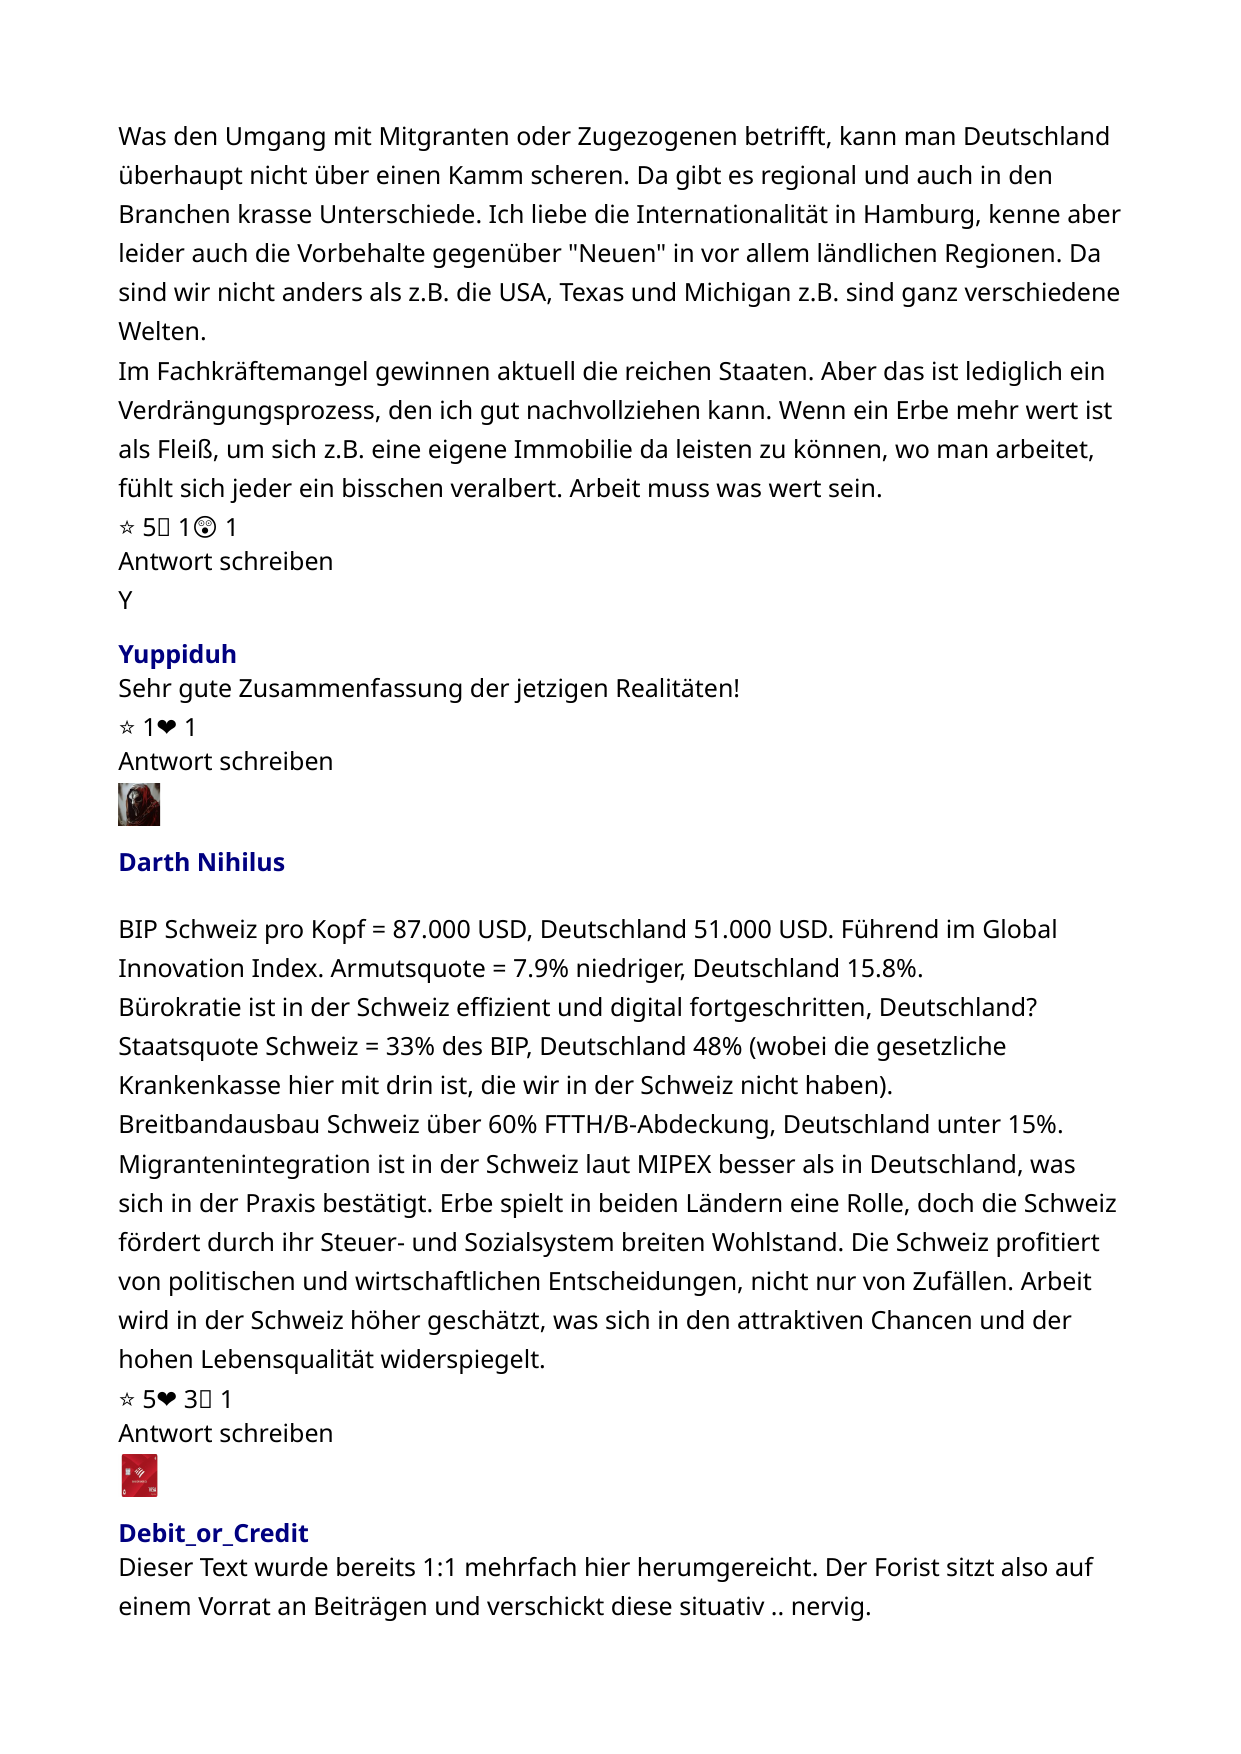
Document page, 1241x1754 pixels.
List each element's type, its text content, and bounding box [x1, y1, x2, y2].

text Antwort schreiben [118, 1415, 1122, 1449]
text BIP Schweiz pro Kopf = 87.000 USD, Deutschland 51.000 USD. Führend im Global Innovation Index. Armutsquote = 7.9% niedriger, Deutschland 15.8%. [118, 911, 1122, 984]
subtitle Darth Nihilus [118, 844, 1122, 878]
text Dieser Text wurde bereits 1:1 mehrfach hier herumgereicht. Der Forist sitzt also auf einem Vorrat an Beiträgen und verschickt diese situativ .. nervig. [118, 1550, 1122, 1623]
text Im Fachkräftemangel gewinnen aktuell die reichen Staaten. Aber das ist lediglich ein Verdrängungsprozess, den ich gut nachvollziehen kann. Wenn ein Erbe mehr wert ist als Fleiß, um sich z.B. eine eigene Immobilie da leisten zu können, wo man arbeitet, fühlt sich jeder ein bisschen veralbert. Arbeit muss was wert sein. [118, 353, 1122, 505]
text Antwort schreiben [118, 744, 1122, 778]
subtitle Yuppiduh [118, 637, 1122, 671]
picture [118, 783, 161, 826]
text Sehr gute Zusammenfassung der jetzigen Realitäten! [118, 671, 1122, 705]
text ⭐️ 1❤️ 1 [118, 710, 1122, 744]
text Migrantenintegration ist in der Schweiz laut MIPEX besser als in Deutschland, was sich in der Praxis bestätigt. Erbe spielt in beiden Ländern eine Rolle, doch die Schweiz fördert durch ihr Steuer- und Sozialsystem breiten Wohlstand. Die Schweiz profitiert von politischen und wirtschaftlichen Entscheidungen, nicht nur von Zufällen. Arbeit wird in der Schweiz höher geschätzt, was sich in den attraktiven Chancen und der hohen Lebensqualität widerspiegelt. [118, 1146, 1122, 1376]
text Y [118, 583, 1122, 617]
text Bürokratie ist in der Schweiz effizient und digital fortgeschritten, Deutschland? Staatsquote Schweiz = 33% des BIP, Deutschland 48% (wobei die gesetzliche Krankenkasse hier mit drin ist, die wir in der Schweiz nicht haben). [118, 990, 1122, 1102]
picture [118, 1454, 161, 1497]
text Was den Umgang mit Mitgranten oder Zugezogenen betrifft, kann man Deutschland überhaupt nicht über einen Kamm scheren. Da gibt es regional und auch in den Branchen krasse Unterschiede. Ich liebe die Internationalität in Hamburg, kenne aber leider auch die Vorbehalte gegenüber "Neuen" in vor allem ländlichen Regionen. Da sind wir nicht anders als z.B. die USA, Texas und Michigan z.B. sind ganz verschiedene Welten. [118, 118, 1122, 348]
text Breitbandausbau Schweiz über 60% FTTH/B-Abdeckung, Deutschland unter 15%. [118, 1107, 1122, 1141]
text Antwort schreiben [118, 544, 1122, 578]
subtitle Debit_or_Credit [118, 1516, 1122, 1550]
text ⭐️ 5🤨 1😲 1 [118, 510, 1122, 544]
text ⭐️ 5❤️ 3🤨 1 [118, 1381, 1122, 1415]
